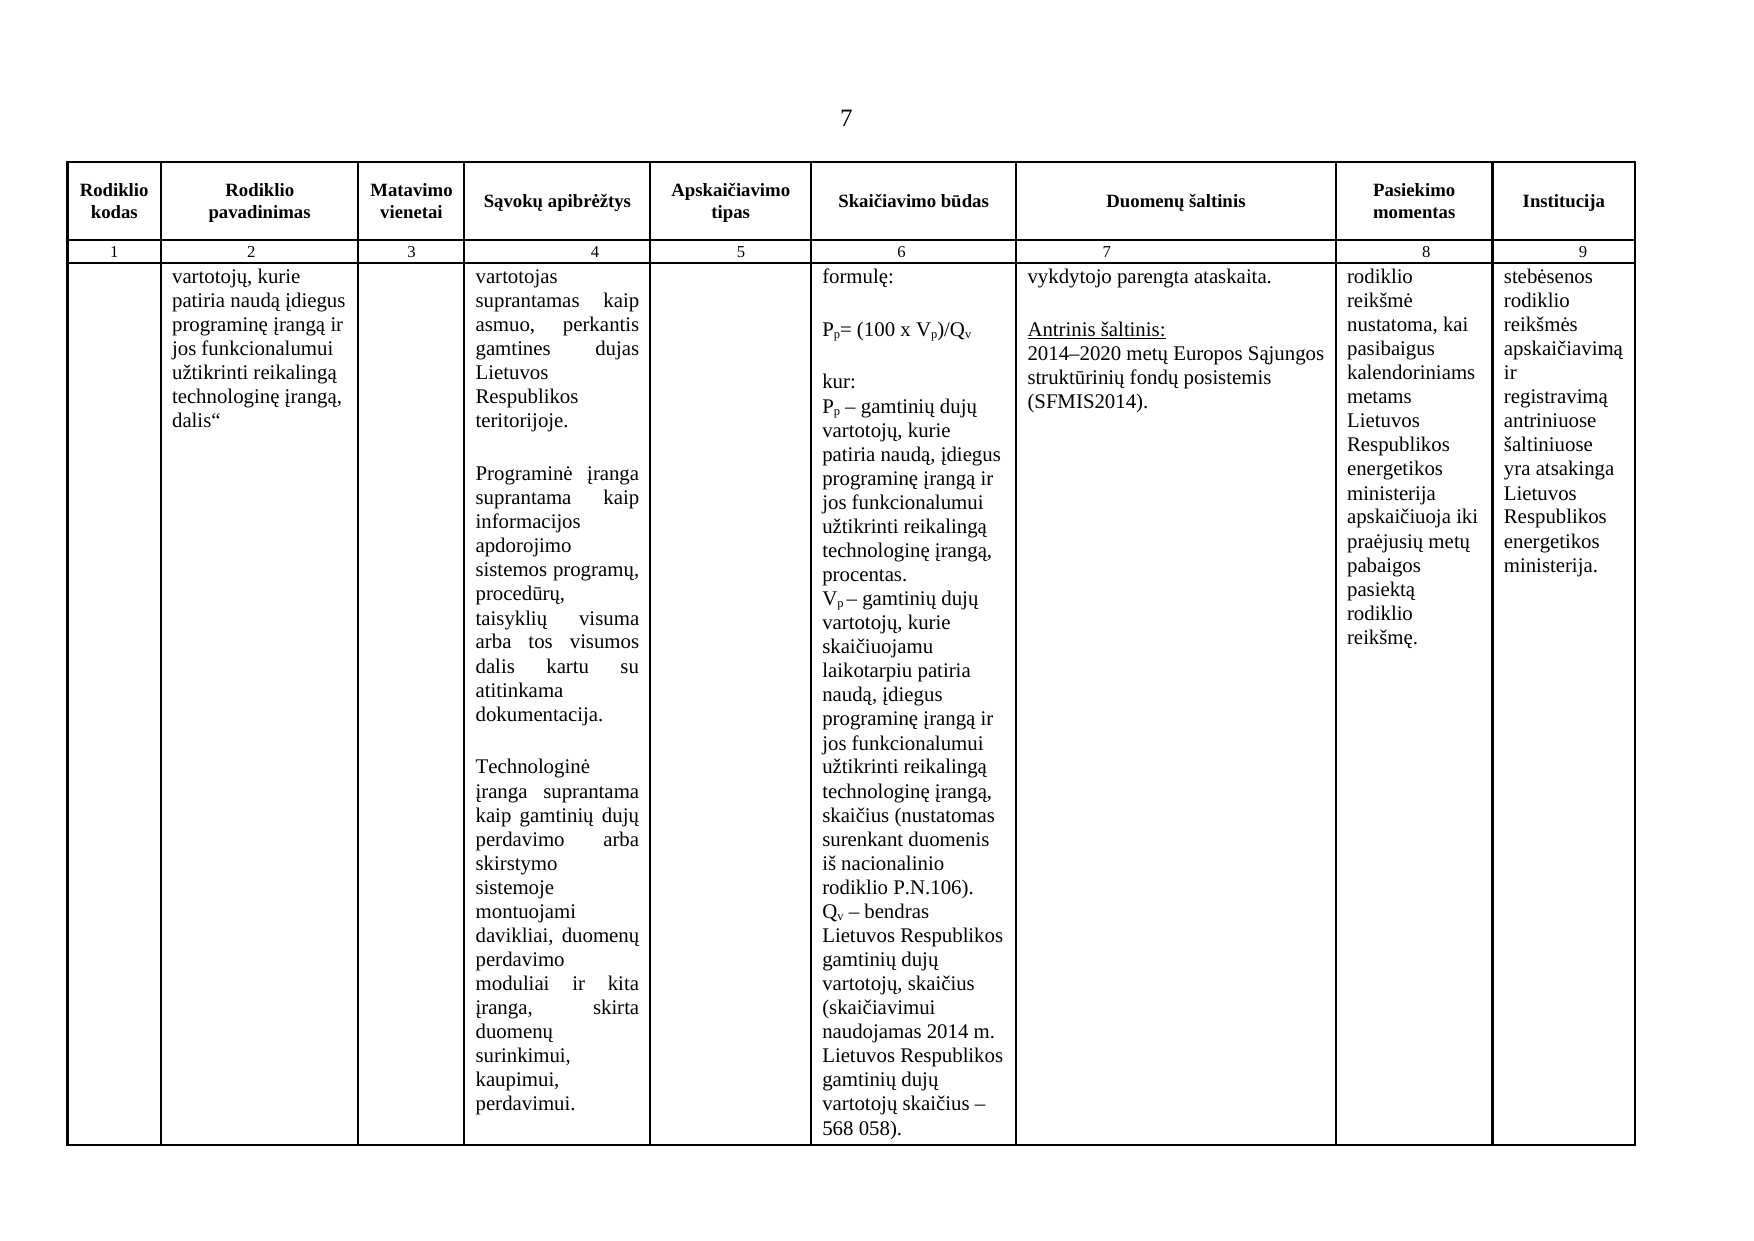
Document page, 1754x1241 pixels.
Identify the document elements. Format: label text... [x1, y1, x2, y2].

table_cell 3 [359, 241, 463, 262]
table_header Apskaičiavimo tipas [651, 163, 810, 238]
table_cell 1 [69, 241, 160, 262]
table_header Duomenų šaltinis [1017, 163, 1335, 238]
table_cell 9 [1494, 241, 1634, 262]
table_cell 2 [162, 241, 357, 262]
table_cell 5 [651, 241, 810, 262]
table_cell 6 [812, 241, 1015, 262]
table_header Skaičiavimo būdas [812, 163, 1015, 238]
table_cell rodiklio reikšmė nustatoma, kai pasibaigus kalendoriniams metams Lietuvos Respublikos energetikos ministerija apskaičiuoja iki praėjusių metų pabaigos pasiektą rodiklio reikšmę. [1337, 264, 1491, 1144]
table_cell stebėsenos rodiklio reikšmės apskaičiavimą ir registravimą antriniuose šaltiniuose yra atsakinga Lietuvos Respublikos energetikos ministerija. [1494, 264, 1634, 1144]
table_header Rodiklio pavadinimas [162, 163, 357, 238]
table_header Institucija [1494, 163, 1634, 238]
table_header Matavimo vienetai [359, 163, 463, 238]
table_cell [359, 264, 463, 1144]
table_header Rodiklio kodas [69, 163, 160, 238]
table_cell [69, 264, 160, 1144]
table_cell 8 [1337, 241, 1491, 262]
table_cell 7 [1017, 241, 1335, 262]
table_cell vartotojas suprantamas kaip asmuo, perkantis gamtines dujas Lietuvos Respublikos teritorijoje. Programinė įranga suprantama kaip informacijos apdorojimo sistemos programų, procedūrų, taisyklių visuma arba tos visumos dalis kartu su atitinkama dokumentacija. Technologinė įranga suprantama kaip gamtinių dujų perdavimo arba skirstymo sistemoje montuojami davikliai, duomenų perdavimo moduliai ir kita įranga, skirta duomenų surinkimui, kaupimui, perdavimui. [465, 264, 649, 1144]
table_cell vykdytojo parengta ataskaita. Antrinis šaltinis: 2014–2020 metų Europos Sąjungos struktūrinių fondų posistemis (SFMIS2014). [1017, 264, 1335, 1144]
table_cell formulę: Pp= (100 x Vp)/Qv kur: Pp – gamtinių dujų vartotojų, kurie patiria naudą, įdiegus programinę įrangą ir jos funkcionalumui užtikrinti reikalingą technologinę įrangą, procentas. Vp – gamtinių dujų vartotojų, kurie skaičiuojamu laikotarpiu patiria naudą, įdiegus programinę įrangą ir jos funkcionalumui užtikrinti reikalingą technologinę įrangą, skaičius (nustatomas surenkant duomenis iš nacionalinio rodiklio P.N.106). Qv – bendras Lietuvos Respublikos gamtinių dujų vartotojų, skaičius (skaičiavimui naudojamas 2014 m. Lietuvos Respublikos gamtinių dujų vartotojų skaičius – 568 058). [812, 264, 1015, 1144]
table_cell 4 [465, 241, 649, 262]
table_header Pasiekimo momentas [1337, 163, 1491, 238]
table_cell vartotojų, kurie patiria naudą įdiegus programinę įrangą ir jos funkcionalumui užtikrinti reikalingą technologinę įrangą, dalis“ [162, 264, 357, 1144]
table_cell [651, 264, 810, 1144]
table_header Sąvokų apibrėžtys [465, 163, 649, 238]
